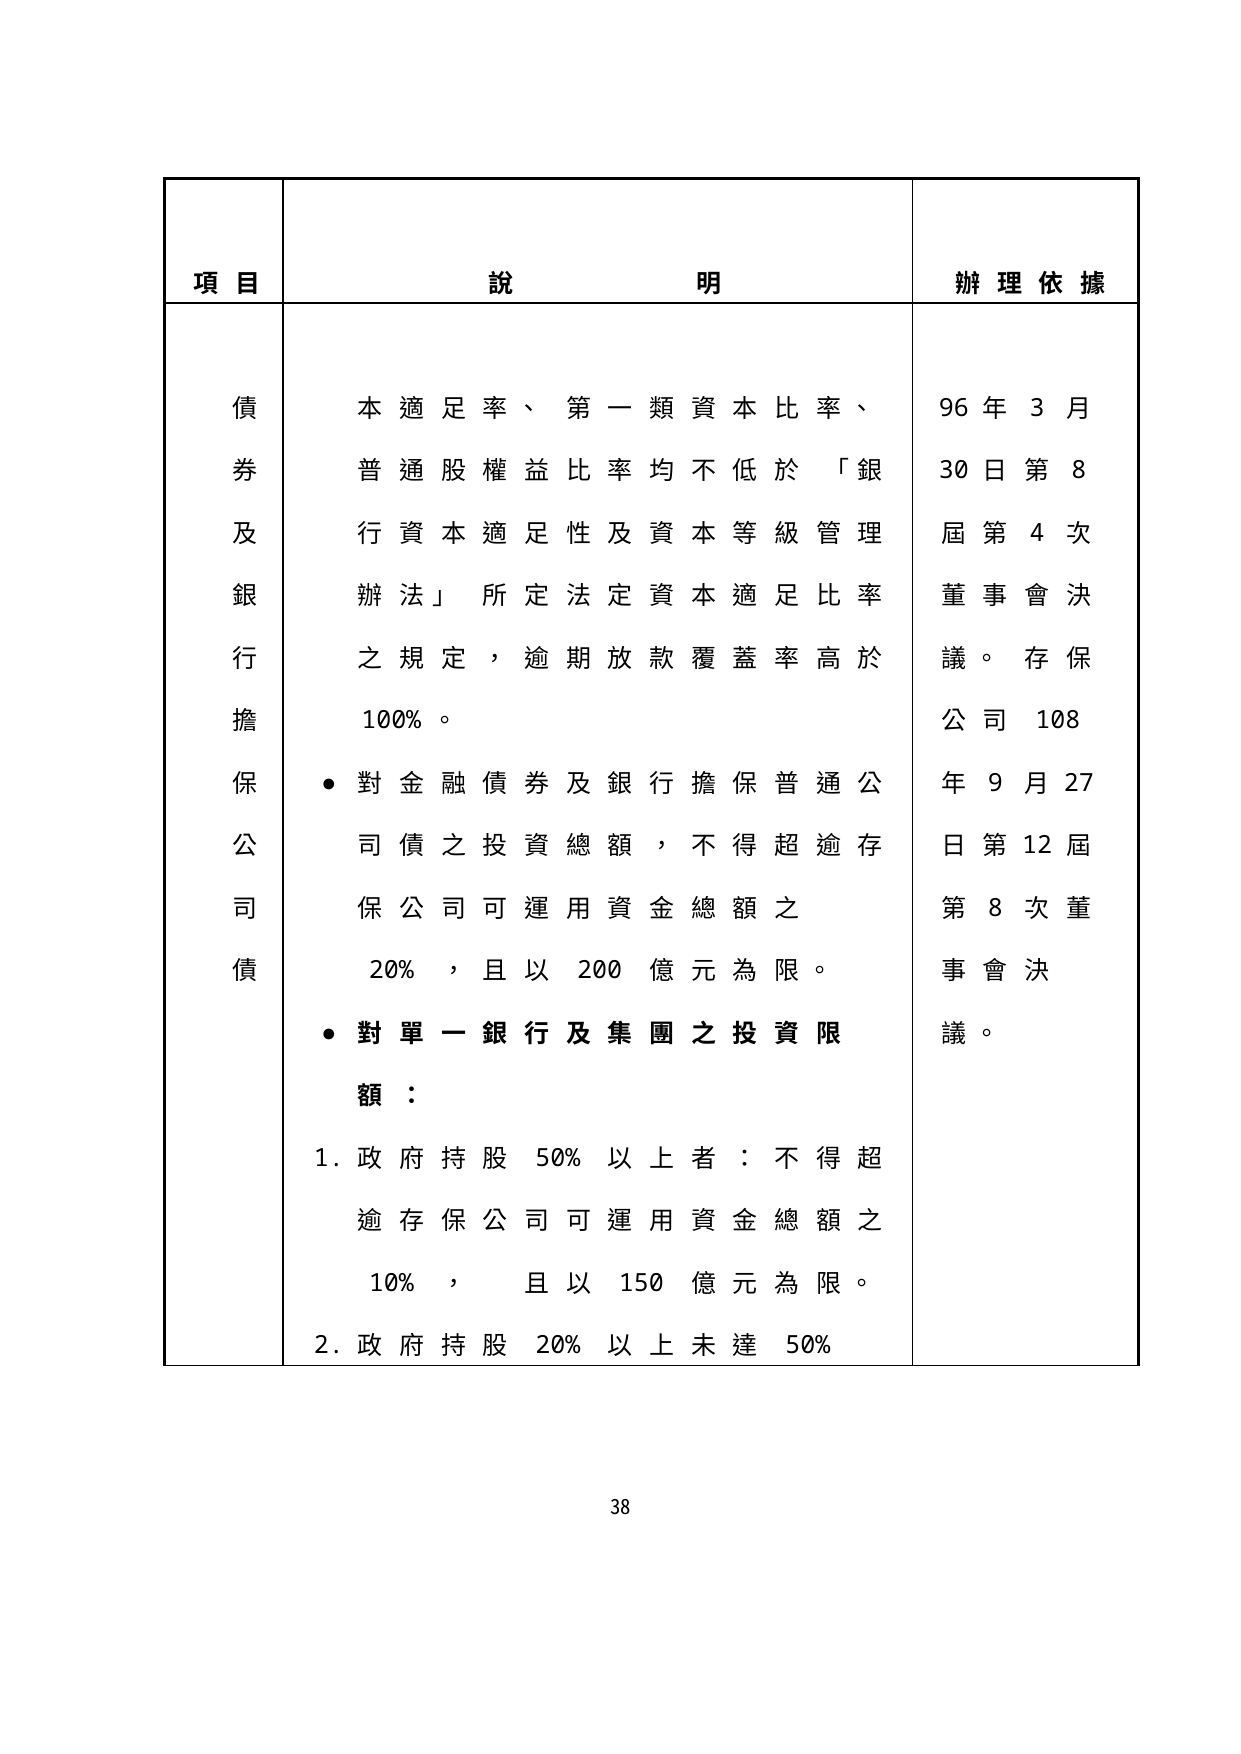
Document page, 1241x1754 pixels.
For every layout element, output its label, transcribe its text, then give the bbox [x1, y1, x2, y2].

table_cell 96年3月30日第8屆第4次董事會決議。存保公司108年9月27日第12屆第8次董事會決議。 [913, 304, 1137, 1365]
table_cell 債券及銀行擔保公司債 [166, 304, 282, 1365]
table_header 項目 [166, 180, 282, 302]
table_cell 本適足率、第一類資本比率、普通股權益比率均不低於「銀行資本適足性及資本等級管理辦法」所定法定資本適足比率之規定，逾期放款覆蓋率高於100%。 ●對金融債券及銀行擔保普通公司債之投資總額，不得超逾存保公司可運用資金總額之20%，且以200億元為限。 ●對單一銀行及集團之投資限額： 1.政府持股50%以上者：不得超逾存保公司可運用資金總額之10%， 且以150億元為限。 2.政府持股20%以上未達50% [284, 304, 912, 1365]
table_header 辦理依據 [913, 180, 1137, 302]
table_header 說 明 [284, 180, 912, 302]
